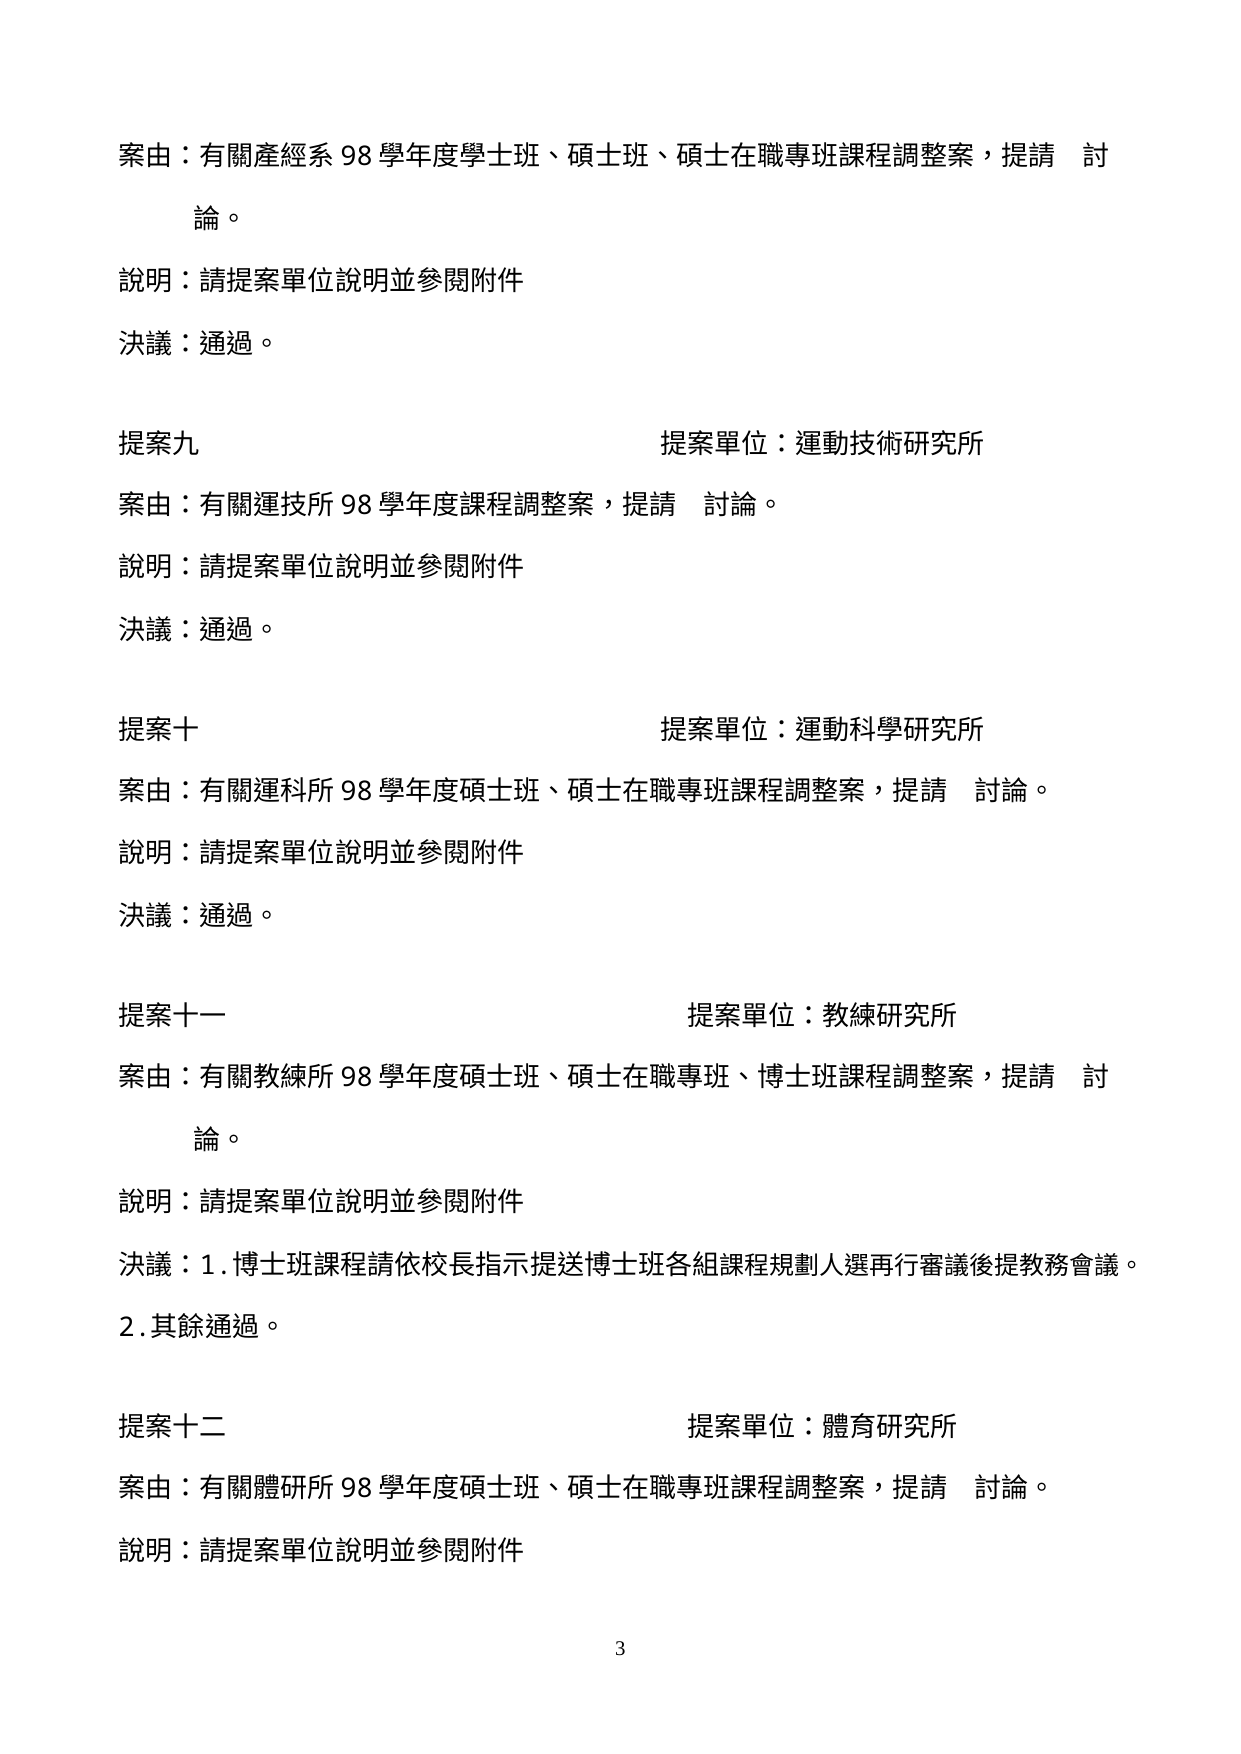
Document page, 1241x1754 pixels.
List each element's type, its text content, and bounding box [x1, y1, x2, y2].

text 案由：有關教練所98學年度碩士班、碩士在職專班、博士班課程調整案，提請 討論。 [118, 1033, 1122, 1158]
text 決議：通過。 [118, 872, 1122, 934]
text 決議：1.博士班課程請依校長指示提送博士班各組課程規劃人選再行審議後提教務會議。2.其餘通過。 [118, 1221, 1122, 1346]
text 說明：請提案單位說明並參閱附件 [118, 1158, 1122, 1221]
text 提案十二 提案單位：體育研究所 [118, 1405, 1122, 1444]
text 說明：請提案單位說明並參閱附件 [118, 1507, 1122, 1569]
text 決議：通過。 [118, 300, 1122, 362]
text 說明：請提案單位說明並參閱附件 [118, 523, 1122, 586]
text 說明：請提案單位說明並參閱附件 [118, 809, 1122, 872]
text 提案十一 提案單位：教練研究所 [118, 994, 1122, 1033]
text 案由：有關產經系98學年度學士班、碩士班、碩士在職專班課程調整案，提請 討論。 [118, 112, 1122, 237]
text 提案九 提案單位：運動技術研究所 [118, 422, 1122, 461]
text 說明：請提案單位說明並參閱附件 [118, 237, 1122, 300]
text 提案十 提案單位：運動科學研究所 [118, 708, 1122, 747]
text 案由：有關運技所98學年度課程調整案，提請 討論。 [118, 461, 1122, 523]
text 案由：有關運科所98學年度碩士班、碩士在職專班課程調整案，提請 討論。 [118, 747, 1122, 809]
text 案由：有關體研所98學年度碩士班、碩士在職專班課程調整案，提請 討論。 [118, 1444, 1122, 1507]
text 決議：通過。 [118, 586, 1122, 648]
